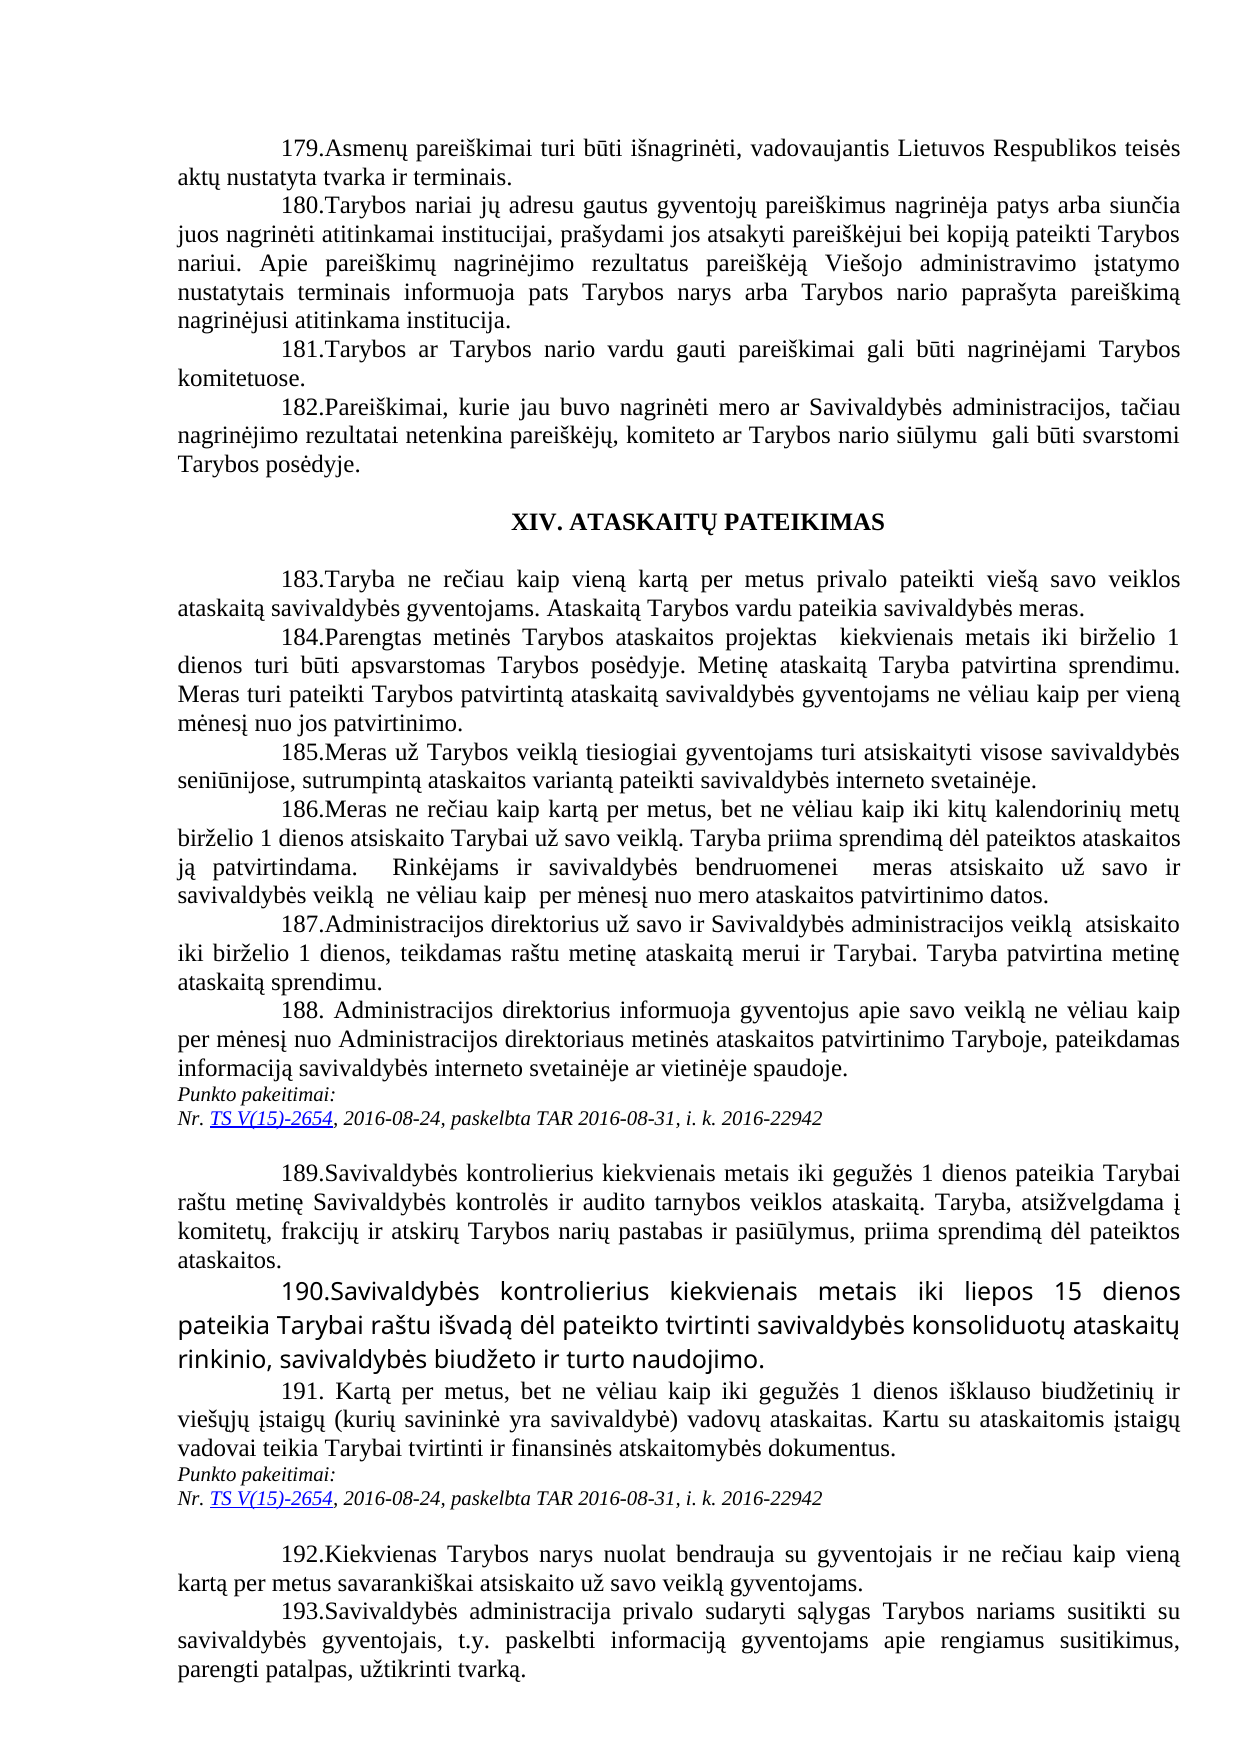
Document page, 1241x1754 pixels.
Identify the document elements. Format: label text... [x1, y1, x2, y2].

text 184.Parengtas metinės Tarybos ataskaitos projektas kiekvienais metais iki birželio 1 dienos turi būti apsvarstomas Tarybos posėdyje. Metinę ataskaitą Taryba patvirtina sprendimu. Meras turi pateikti Tarybos patvirtintą ataskaitą savivaldybės gyventojams ne vėliau kaip per vieną mėnesį nuo jos patvirtinimo. [177, 622, 1181, 737]
text 179.Asmenų pareiškimai turi būti išnagrinėti, vadovaujantis Lietuvos Respublikos teisės aktų nustatyta tvarka ir terminais. [177, 133, 1181, 190]
text 180.Tarybos nariai jų adresu gautus gyventojų pareiškimus nagrinėja patys arba siunčia juos nagrinėti atitinkamai institucijai, prašydami jos atsakyti pareiškėjui bei kopiją pateikti Tarybos nariui. Apie pareiškimų nagrinėjimo rezultatus pareiškėją Viešojo administravimo įstatymo nustatytais terminais informuoja pats Tarybos narys arba Tarybos nario paprašyta pareiškimą nagrinėjusi atitinkama institucija. [177, 190, 1181, 334]
text 191. Kartą per metus, bet ne vėliau kaip iki gegužės 1 dienos išklauso biudžetinių ir viešųjų įstaigų (kurių savininkė yra savivaldybė) vadovų ataskaitas. Kartu su ataskaitomis įstaigų vadovai teikia Tarybai tvirtinti ir finansinės atskaitomybės dokumentus. [177, 1376, 1181, 1462]
text 185.Meras už Tarybos veiklą tiesiogiai gyventojams turi atsiskaityti visose savivaldybės seniūnijose, sutrumpintą ataskaitos variantą pateikti savivaldybės interneto svetainėje. [177, 737, 1181, 794]
text 181.Tarybos ar Tarybos nario vardu gauti pareiškimai gali būti nagrinėjami Tarybos komitetuose. [177, 334, 1181, 392]
text 183.Taryba ne rečiau kaip vieną kartą per metus privalo pateikti viešą savo veiklos ataskaitą savivaldybės gyventojams. Ataskaitą Tarybos vardu pateikia savivaldybės meras. [177, 564, 1181, 622]
text 182.Pareiškimai, kurie jau buvo nagrinėti mero ar Savivaldybės administracijos, tačiau nagrinėjimo rezultatai netenkina pareiškėjų, komiteto ar Tarybos nario siūlymu gali būti svarstomi Tarybos posėdyje. [177, 392, 1181, 478]
text Nr. TS V(15)-2654, 2016-08-24, paskelbta TAR 2016-08-31, i. k. 2016-22942 [177, 1486, 1181, 1510]
text XIV. ATASKAITŲ PATEIKIMAS [215, 507, 1181, 535]
text 190.Savivaldybės kontrolierius kiekvienais metais iki liepos 15 dienos pateikia Tarybai raštu išvadą dėl pateikto tvirtinti savivaldybės konsoliduotų ataskaitų rinkinio, savivaldybės biudžeto ir turto naudojimo. [177, 1273, 1181, 1376]
text 188. Administracijos direktorius informuoja gyventojus apie savo veiklą ne vėliau kaip per mėnesį nuo Administracijos direktoriaus metinės ataskaitos patvirtinimo Taryboje, pateikdamas informaciją savivaldybės interneto svetainėje ar vietinėje spaudoje. [177, 995, 1181, 1082]
text 186.Meras ne rečiau kaip kartą per metus, bet ne vėliau kaip iki kitų kalendorinių metų birželio 1 dienos atsiskaito Tarybai už savo veiklą. Taryba priima sprendimą dėl pateiktos ataskaitos ją patvirtindama. Rinkėjams ir savivaldybės bendruomenei meras atsiskaito už savo ir savivaldybės veiklą ne vėliau kaip per mėnesį nuo mero ataskaitos patvirtinimo datos. [177, 794, 1181, 909]
text Nr. TS V(15)-2654, 2016-08-24, paskelbta TAR 2016-08-31, i. k. 2016-22942 [177, 1106, 1181, 1130]
text 187.Administracijos direktorius už savo ir Savivaldybės administracijos veiklą atsiskaito iki birželio 1 dienos, teikdamas raštu metinę ataskaitą merui ir Tarybai. Taryba patvirtina metinę ataskaitą sprendimu. [177, 909, 1181, 995]
text 192.Kiekvienas Tarybos narys nuolat bendrauja su gyventojais ir ne rečiau kaip vieną kartą per metus savarankiškai atsiskaito už savo veiklą gyventojams. [177, 1539, 1181, 1596]
text 193.Savivaldybės administracija privalo sudaryti sąlygas Tarybos nariams susitikti su savivaldybės gyventojais, t.y. paskelbti informaciją gyventojams apie rengiamus susitikimus, parengti patalpas, užtikrinti tvarką. [177, 1596, 1181, 1683]
text Punkto pakeitimai: [177, 1462, 1181, 1486]
text 189.Savivaldybės kontrolierius kiekvienais metais iki gegužės 1 dienos pateikia Tarybai raštu metinę Savivaldybės kontrolės ir audito tarnybos veiklos ataskaitą. Taryba, atsižvelgdama į komitetų, frakcijų ir atskirų Tarybos narių pastabas ir pasiūlymus, priima sprendimą dėl pateiktos ataskaitos. [177, 1158, 1181, 1273]
text Punkto pakeitimai: [177, 1082, 1181, 1106]
